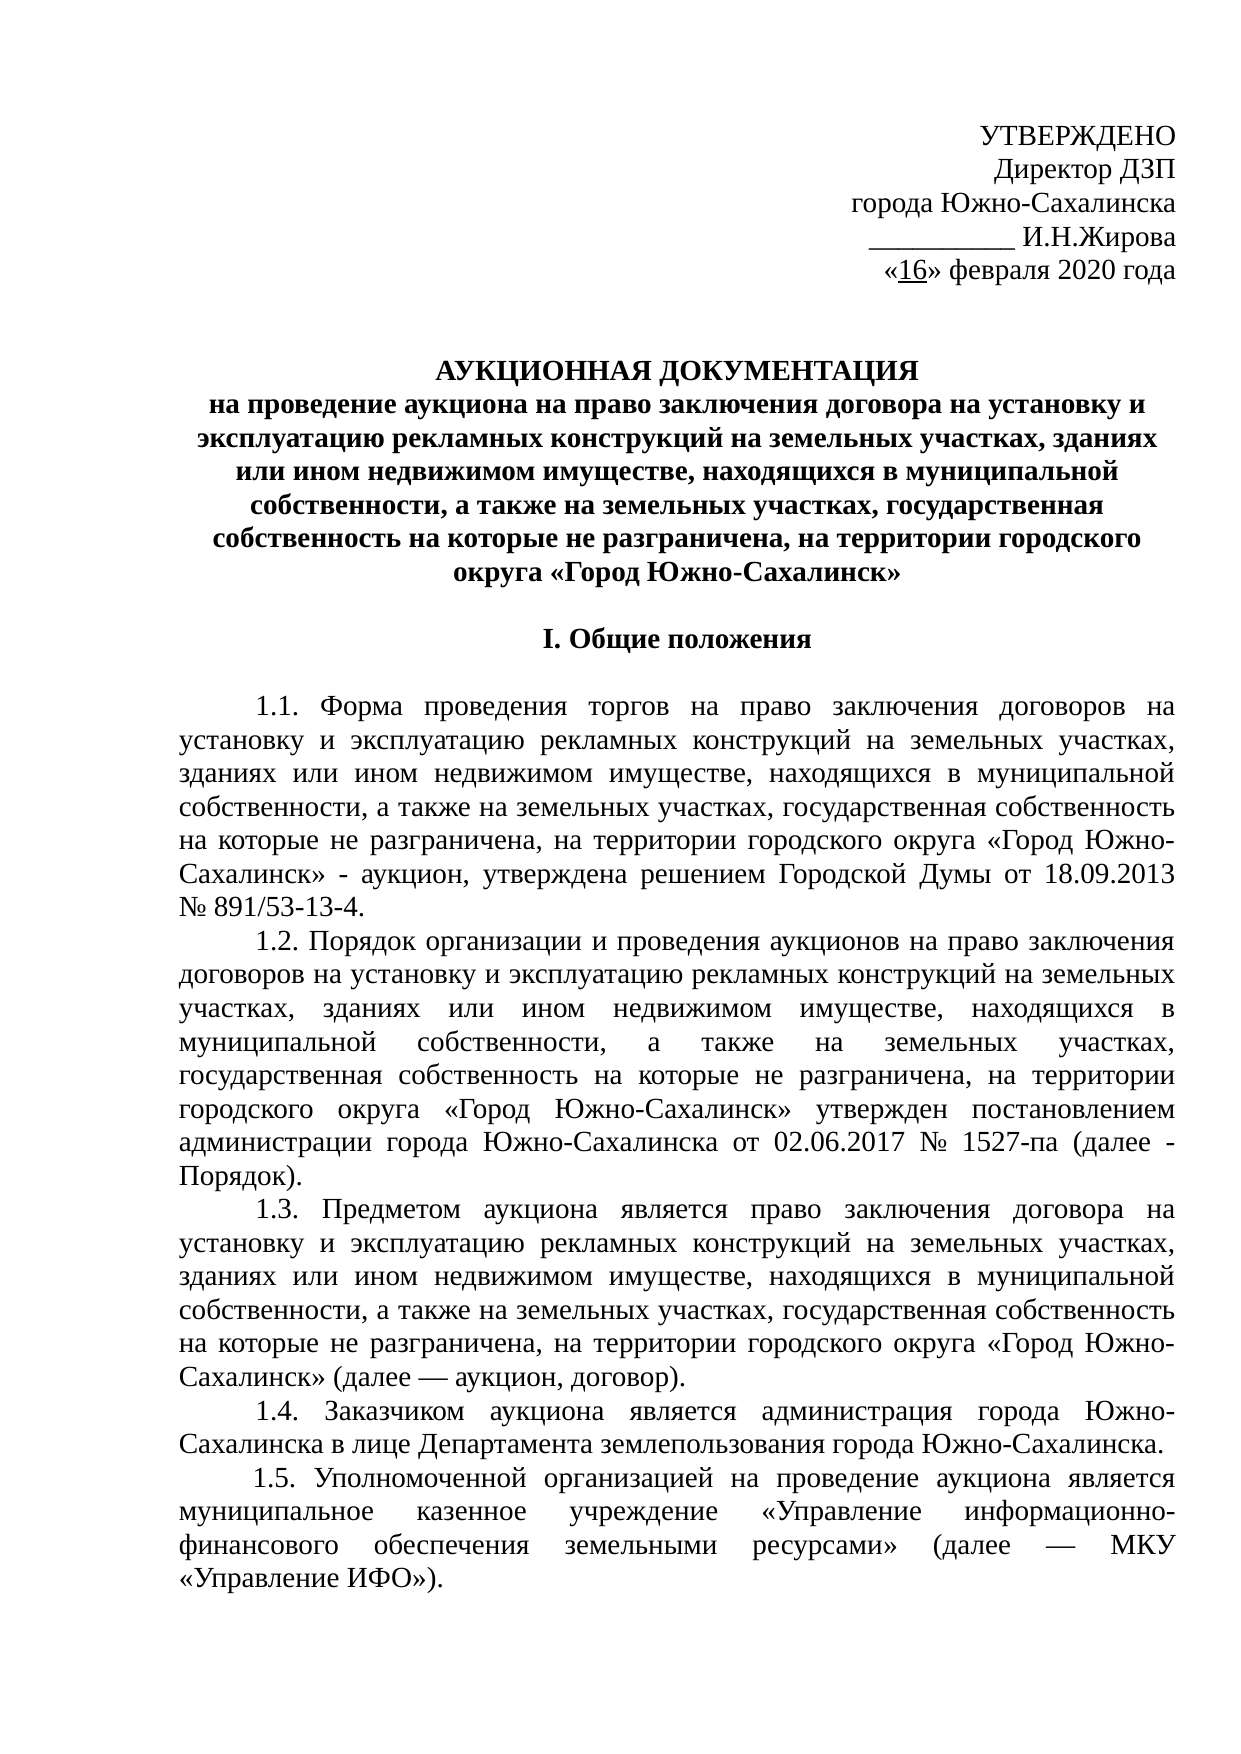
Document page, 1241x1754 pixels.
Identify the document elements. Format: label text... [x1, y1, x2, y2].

text 1.5. Уполномоченной организацией на проведение аукциона является муниципальное казенное учреждение «Управление информационно-финансового обеспечения земельными ресурсами» (далее — МКУ «Управление ИФО»). [178, 1460, 1176, 1594]
text I. Общие положения [178, 621, 1176, 655]
text __________ И.Н.Жирова [804, 219, 1176, 252]
text «16» февраля 2020 года [178, 252, 1176, 286]
text АУКЦИОННАЯ ДОКУМЕНТАЦИЯ [178, 353, 1176, 386]
text 1.4. Заказчиком аукциона является администрация города Южно-Сахалинска в лице Департамента землепользования города Южно-Сахалинска. [178, 1393, 1176, 1460]
text УТВЕРЖДЕНО [178, 118, 1176, 152]
text 1.2. Порядок организации и проведения аукционов на право заключения договоров на установку и эксплуатацию рекламных конструкций на земельных участках, зданиях или ином недвижимом имуществе, находящихся в муниципальной собственности, а также на земельных участках, государственная собственность на которые не разграничена, на территории городского округа «Город Южно-Сахалинск» утвержден постановлением администрации города Южно-Сахалинска от 02.06.2017 № 1527-па (далее - Порядок). [178, 923, 1176, 1191]
text 1.3. Предметом аукциона является право заключения договора на установку и эксплуатацию рекламных конструкций на земельных участках, зданиях или ином недвижимом имуществе, находящихся в муниципальной собственности, а также на земельных участках, государственная собственность на которые не разграничена, на территории городского округа «Город Южно-Сахалинск» (далее — аукцион, договор). [178, 1191, 1176, 1393]
text на проведение аукциона на право заключения договора на установку и эксплуатацию рекламных конструкций на земельных участках, зданиях или ином недвижимом имуществе, находящихся в муниципальной собственности, а также на земельных участках, государственная собственность на которые не разграничена, на территории городского округа «Город Южно-Сахалинск» [178, 386, 1176, 588]
text 1.1. Форма проведения торгов на право заключения договоров на установку и эксплуатацию рекламных конструкций на земельных участках, зданиях или ином недвижимом имуществе, находящихся в муниципальной собственности, а также на земельных участках, государственная собственность на которые не разграничена, на территории городского округа «Город Южно-Сахалинск» - аукцион, утверждена решением Городской Думы от 18.09.2013 № 891/53-13-4. [178, 688, 1176, 923]
text города Южно-Сахалинска [604, 185, 1176, 219]
text Директор ДЗП [604, 152, 1176, 185]
